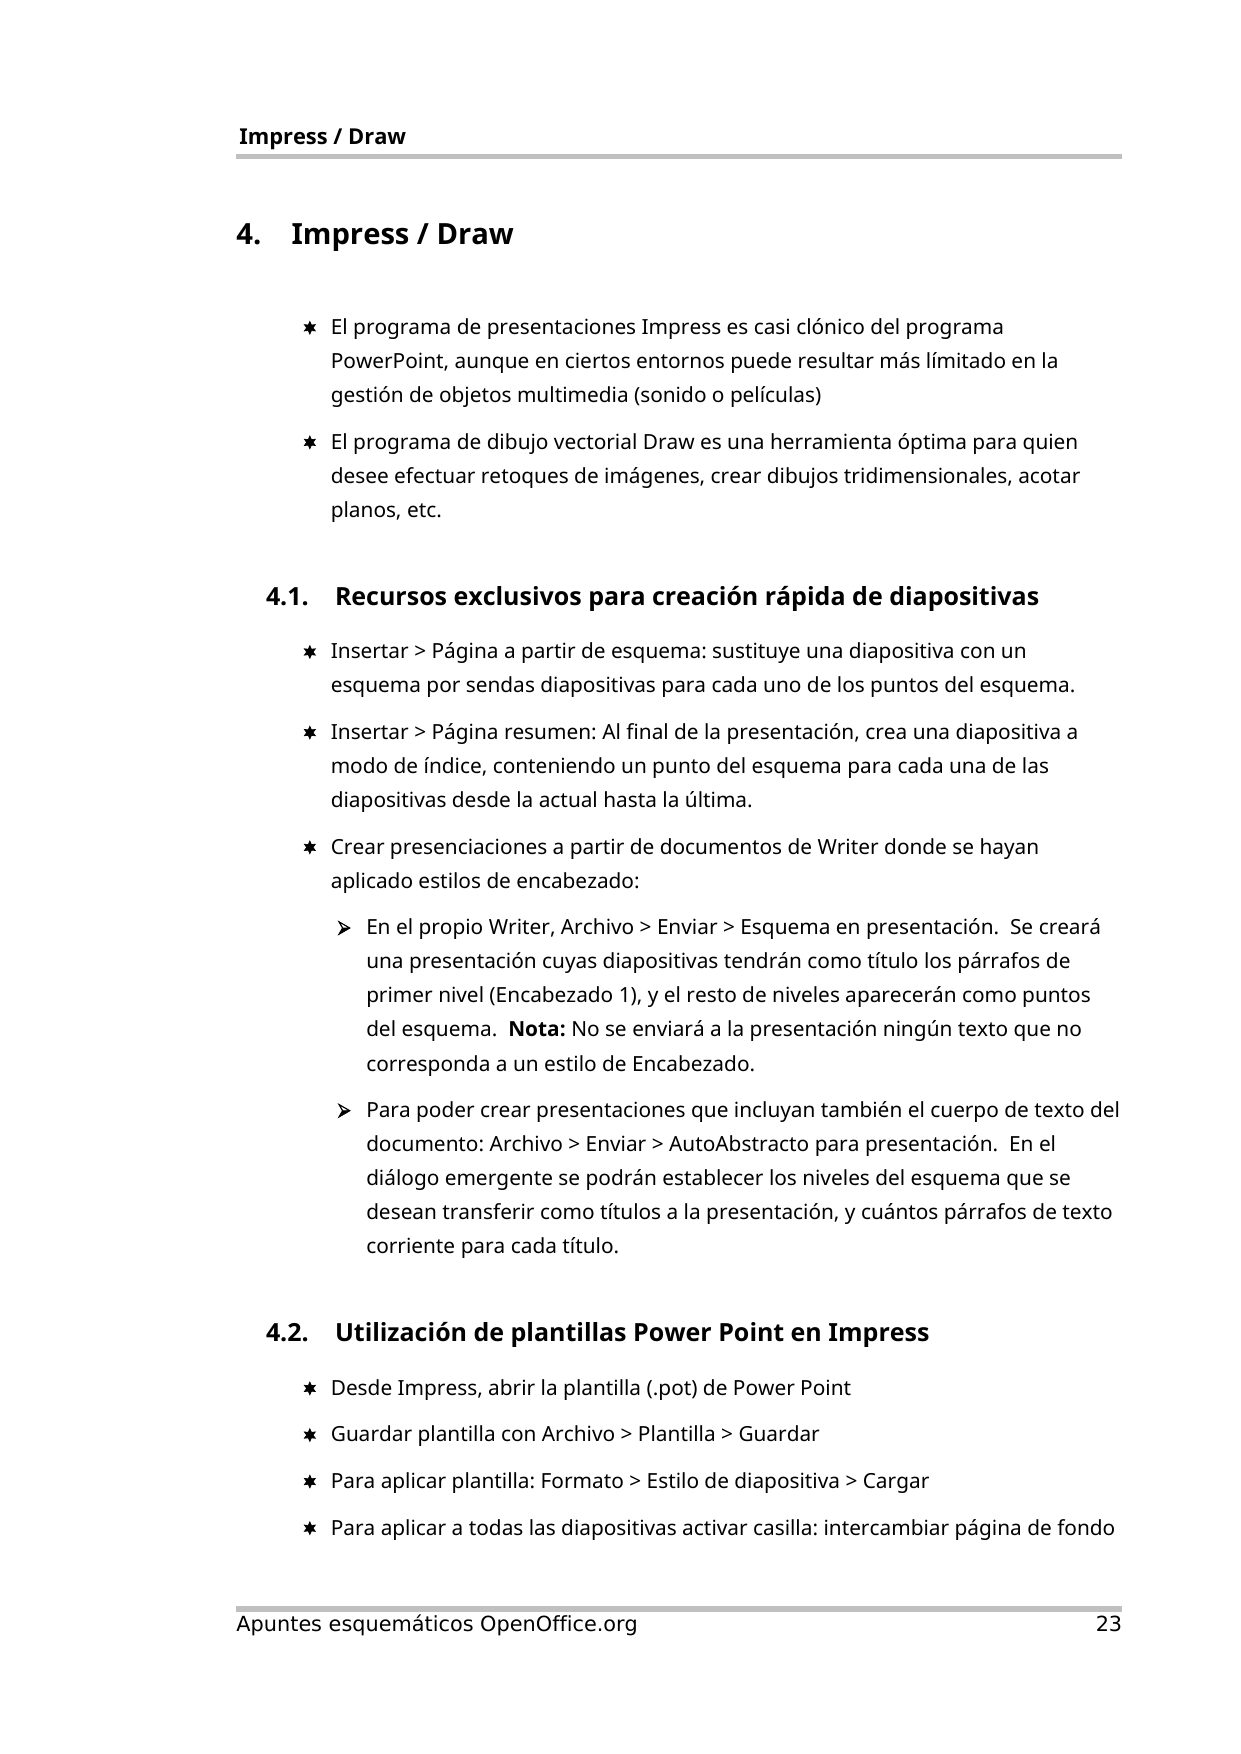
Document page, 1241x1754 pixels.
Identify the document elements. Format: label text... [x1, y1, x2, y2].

list El programa de dibujo vectorial Draw es una herramienta óptima para quien desee efectuar retoques de imágenes, crear dibujos tridimensionales, acotar planos, etc. [301, 427, 1122, 523]
list Crear presenciaciones a partir de documentos de Writer donde se hayan aplicado estilos de encabezado: [301, 832, 1122, 894]
subtitle Utilización de plantillas Power Point en Impress [266, 1315, 1122, 1349]
list Desde Impress, abrir la plantilla (.pot) de Power Point [301, 1373, 1122, 1401]
list Para poder crear presentaciones que incluyan también el cuerpo de texto del documento: Archivo > Enviar > AutoAbstracto para presentación. En el diálogo emergente se podrán establecer los niveles del esquema que se desean transferir como títulos a la presentación, y cuántos párrafos de texto corriente para cada título. [337, 1095, 1122, 1260]
list Insertar > Página a partir de esquema: sustituye una diapositiva con un esquema por sendas diapositivas para cada uno de los puntos del esquema. [301, 636, 1122, 699]
list En el propio Writer, Archivo > Enviar > Esquema en presentación. Se creará una presentación cuyas diapositivas tendrán como título los párrafos de primer nivel (Encabezado 1), y el resto de niveles aparecerán como puntos del esquema. Nota: No se enviará a la presentación ningún texto que no corresponda a un estilo de Encabezado. [337, 912, 1122, 1077]
list Guardar plantilla con Archivo > Plantilla > Guardar [301, 1419, 1122, 1448]
list Para aplicar a todas las diapositivas activar casilla: intercambiar página de fondo [301, 1513, 1122, 1541]
list El programa de presentaciones Impress es casi clónico del programa PowerPoint, aunque en ciertos entornos puede resultar más límitado en la gestión de objetos multimedia (sonido o películas) [301, 312, 1122, 409]
list Para aplicar plantilla: Formato > Estilo de diapositiva > Cargar [301, 1466, 1122, 1494]
subtitle Impress / Draw [236, 213, 1122, 253]
list Insertar > Página resumen: Al final de la presentación, crea una diapositiva a modo de índice, conteniendo un punto del esquema para cada una de las diapositivas desde la actual hasta la última. [301, 717, 1122, 814]
subtitle Recursos exclusivos para creación rápida de diapositivas [266, 578, 1122, 612]
